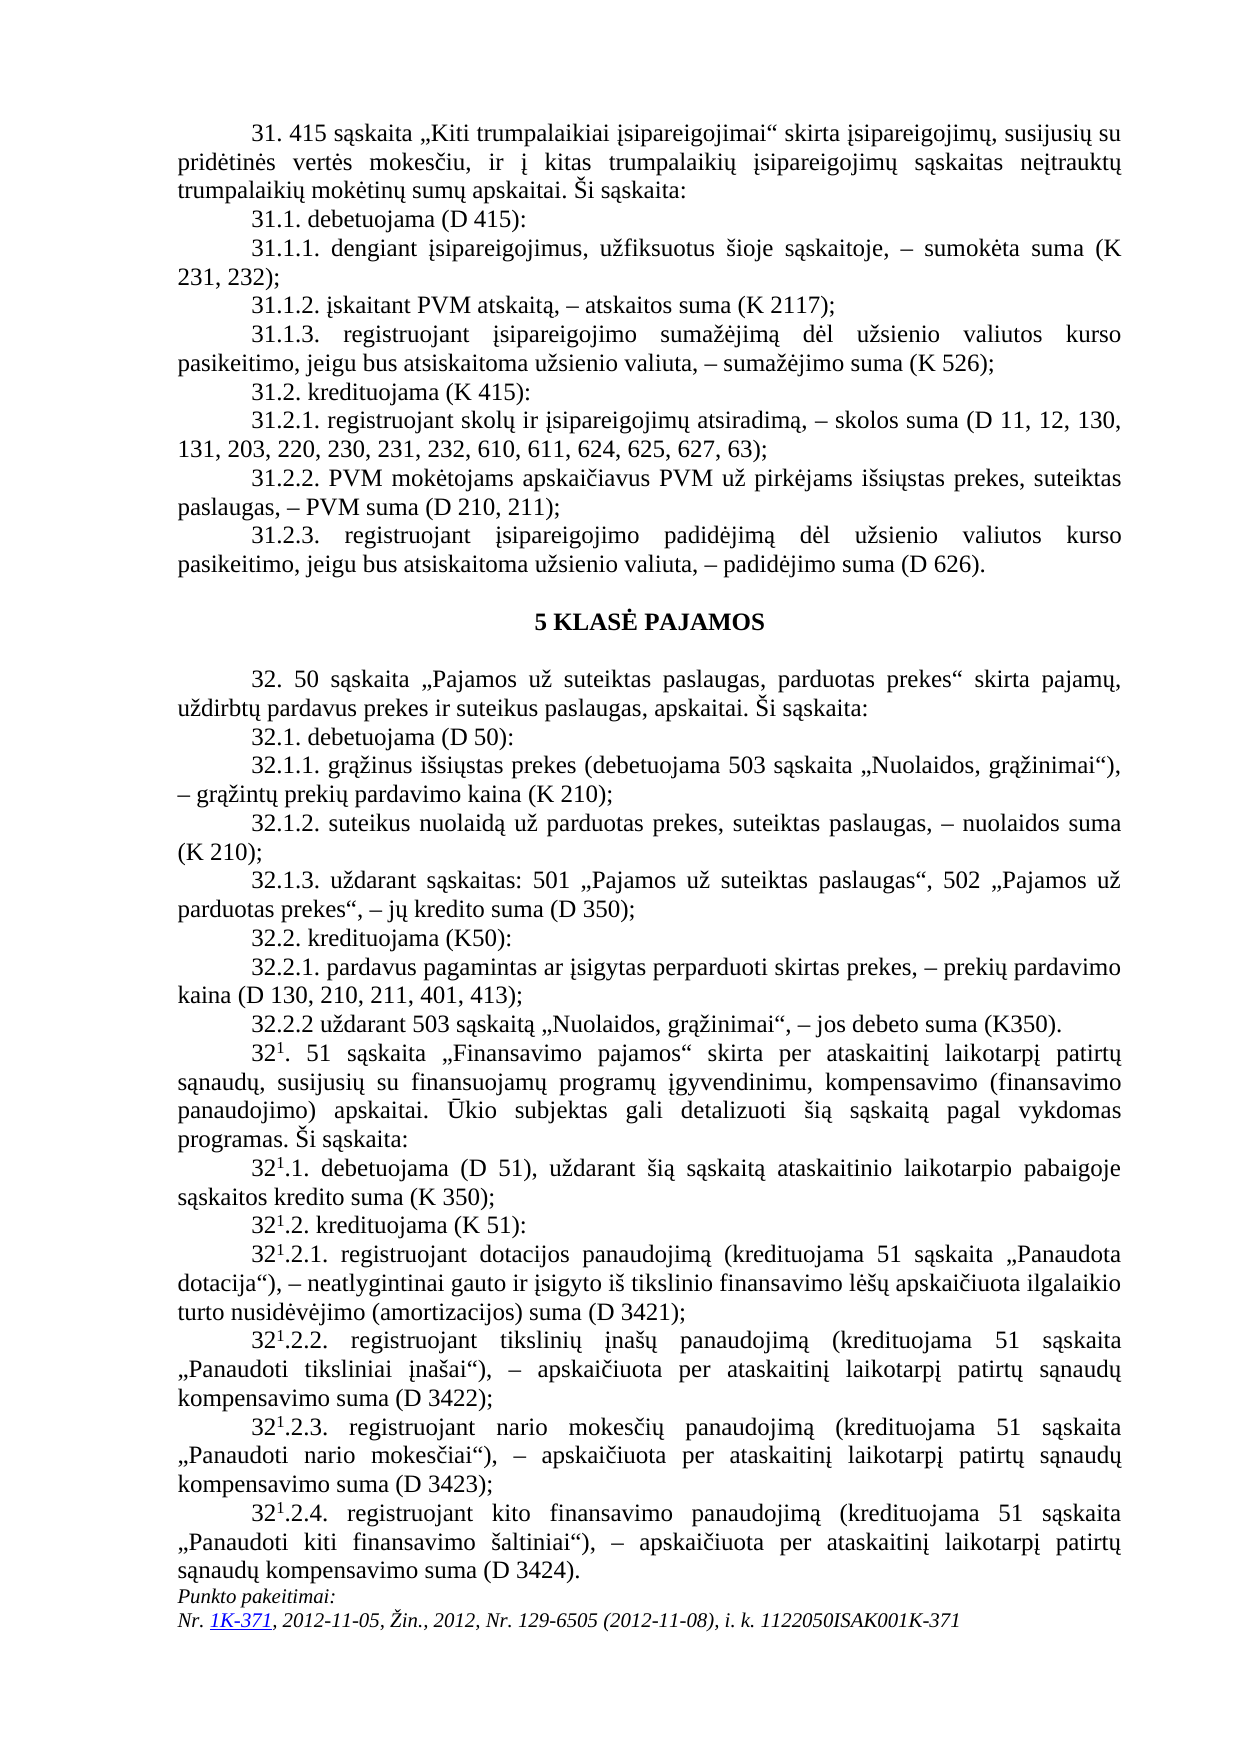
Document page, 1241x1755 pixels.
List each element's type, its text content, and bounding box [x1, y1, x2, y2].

text 32.1.3. uždarant sąskaitas: 501 „Pajamos už suteiktas paslaugas“, 502 „Pajamos už parduotas prekes“, – jų kredito suma (D 350); [177, 866, 1122, 923]
text 321.2.1. registruojant dotacijos panaudojimą (kredituojama 51 sąskaita „Panaudota dotacija“), – neatlygintinai gauto ir įsigyto iš tikslinio finansavimo lėšų apskaičiuota ilgalaikio turto nusidėvėjimo (amortizacijos) suma (D 3421); [177, 1239, 1122, 1326]
text 32.1.2. suteikus nuolaidą už parduotas prekes, suteiktas paslaugas, – nuolaidos suma (K 210); [177, 808, 1122, 866]
text 31.1. debetuojama (D 415): [177, 204, 1122, 233]
text 31.2. kredituojama (K 415): [177, 377, 1122, 406]
text Nr. 1K-371, 2012-11-05, Žin., 2012, Nr. 129-6505 (2012-11-08), i. k. 1122050ISAK001K-371 [177, 1608, 1122, 1632]
text 31.2.2. PVM mokėtojams apskaičiavus PVM už pirkėjams išsiųstas prekes, suteiktas paslaugas, – PVM suma (D 210, 211); [177, 463, 1122, 521]
text 32.2.2 uždarant 503 sąskaitą „Nuolaidos, grąžinimai“, – jos debeto suma (K350). [177, 1009, 1122, 1038]
text 32.1.1. grąžinus išsiųstas prekes (debetuojama 503 sąskaita „Nuolaidos, grąžinimai“), – grąžintų prekių pardavimo kaina (K 210); [177, 751, 1122, 808]
text 31.2.1. registruojant skolų ir įsipareigojimų atsiradimą, – skolos suma (D 11, 12, 130, 131, 203, 220, 230, 231, 232, 610, 611, 624, 625, 627, 63); [177, 406, 1122, 463]
text 321.2.4. registruojant kito finansavimo panaudojimą (kredituojama 51 sąskaita „Panaudoti kiti finansavimo šaltiniai“), – apskaičiuota per ataskaitinį laikotarpį patirtų sąnaudų kompensavimo suma (D 3424). [177, 1498, 1122, 1584]
text 321.1. debetuojama (D 51), uždarant šią sąskaitą ataskaitinio laikotarpio pabaigoje sąskaitos kredito suma (K 350); [177, 1153, 1122, 1211]
text 31.1.3. registruojant įsipareigojimo sumažėjimą dėl užsienio valiutos kurso pasikeitimo, jeigu bus atsiskaitoma užsienio valiuta, – sumažėjimo suma (K 526); [177, 319, 1122, 377]
text 321.2.3. registruojant nario mokesčių panaudojimą (kredituojama 51 sąskaita „Panaudoti nario mokesčiai“), – apskaičiuota per ataskaitinį laikotarpį patirtų sąnaudų kompensavimo suma (D 3423); [177, 1412, 1122, 1498]
text 32. 50 sąskaita „Pajamos už suteiktas paslaugas, parduotas prekes“ skirta pajamų, uždirbtų pardavus prekes ir suteikus paslaugas, apskaitai. Ši sąskaita: [177, 664, 1122, 722]
text 31.1.1. dengiant įsipareigojimus, užfiksuotus šioje sąskaitoje, – sumokėta suma (K 231, 232); [177, 233, 1122, 291]
text 31.2.3. registruojant įsipareigojimo padidėjimą dėl užsienio valiutos kurso pasikeitimo, jeigu bus atsiskaitoma užsienio valiuta, – padidėjimo suma (D 626). [177, 521, 1122, 578]
text 321.2. kredituojama (K 51): [177, 1211, 1122, 1239]
text 31.1.2. įskaitant PVM atskaitą, – atskaitos suma (K 2117); [177, 291, 1122, 319]
text 5 KLASĖ PAJAMOS [177, 607, 1122, 636]
text 32.2. kredituojama (K50): [177, 923, 1122, 952]
text 321.2.2. registruojant tikslinių įnašų panaudojimą (kredituojama 51 sąskaita „Panaudoti tiksliniai įnašai“), – apskaičiuota per ataskaitinį laikotarpį patirtų sąnaudų kompensavimo suma (D 3422); [177, 1326, 1122, 1412]
text 321. 51 sąskaita „Finansavimo pajamos“ skirta per ataskaitinį laikotarpį patirtų sąnaudų, susijusių su finansuojamų programų įgyvendinimu, kompensavimo (finansavimo panaudojimo) apskaitai. Ūkio subjektas gali detalizuoti šią sąskaitą pagal vykdomas programas. Ši sąskaita: [177, 1038, 1122, 1153]
text 32.1. debetuojama (D 50): [177, 722, 1122, 751]
text 32.2.1. pardavus pagamintas ar įsigytas perparduoti skirtas prekes, – prekių pardavimo kaina (D 130, 210, 211, 401, 413); [177, 952, 1122, 1009]
text Punkto pakeitimai: [177, 1584, 1122, 1608]
text 31. 415 sąskaita „Kiti trumpalaikiai įsipareigojimai“ skirta įsipareigojimų, susijusių su pridėtinės vertės mokesčiu, ir į kitas trumpalaikių įsipareigojimų sąskaitas neįtrauktų trumpalaikių mokėtinų sumų apskaitai. Ši sąskaita: [177, 118, 1122, 204]
